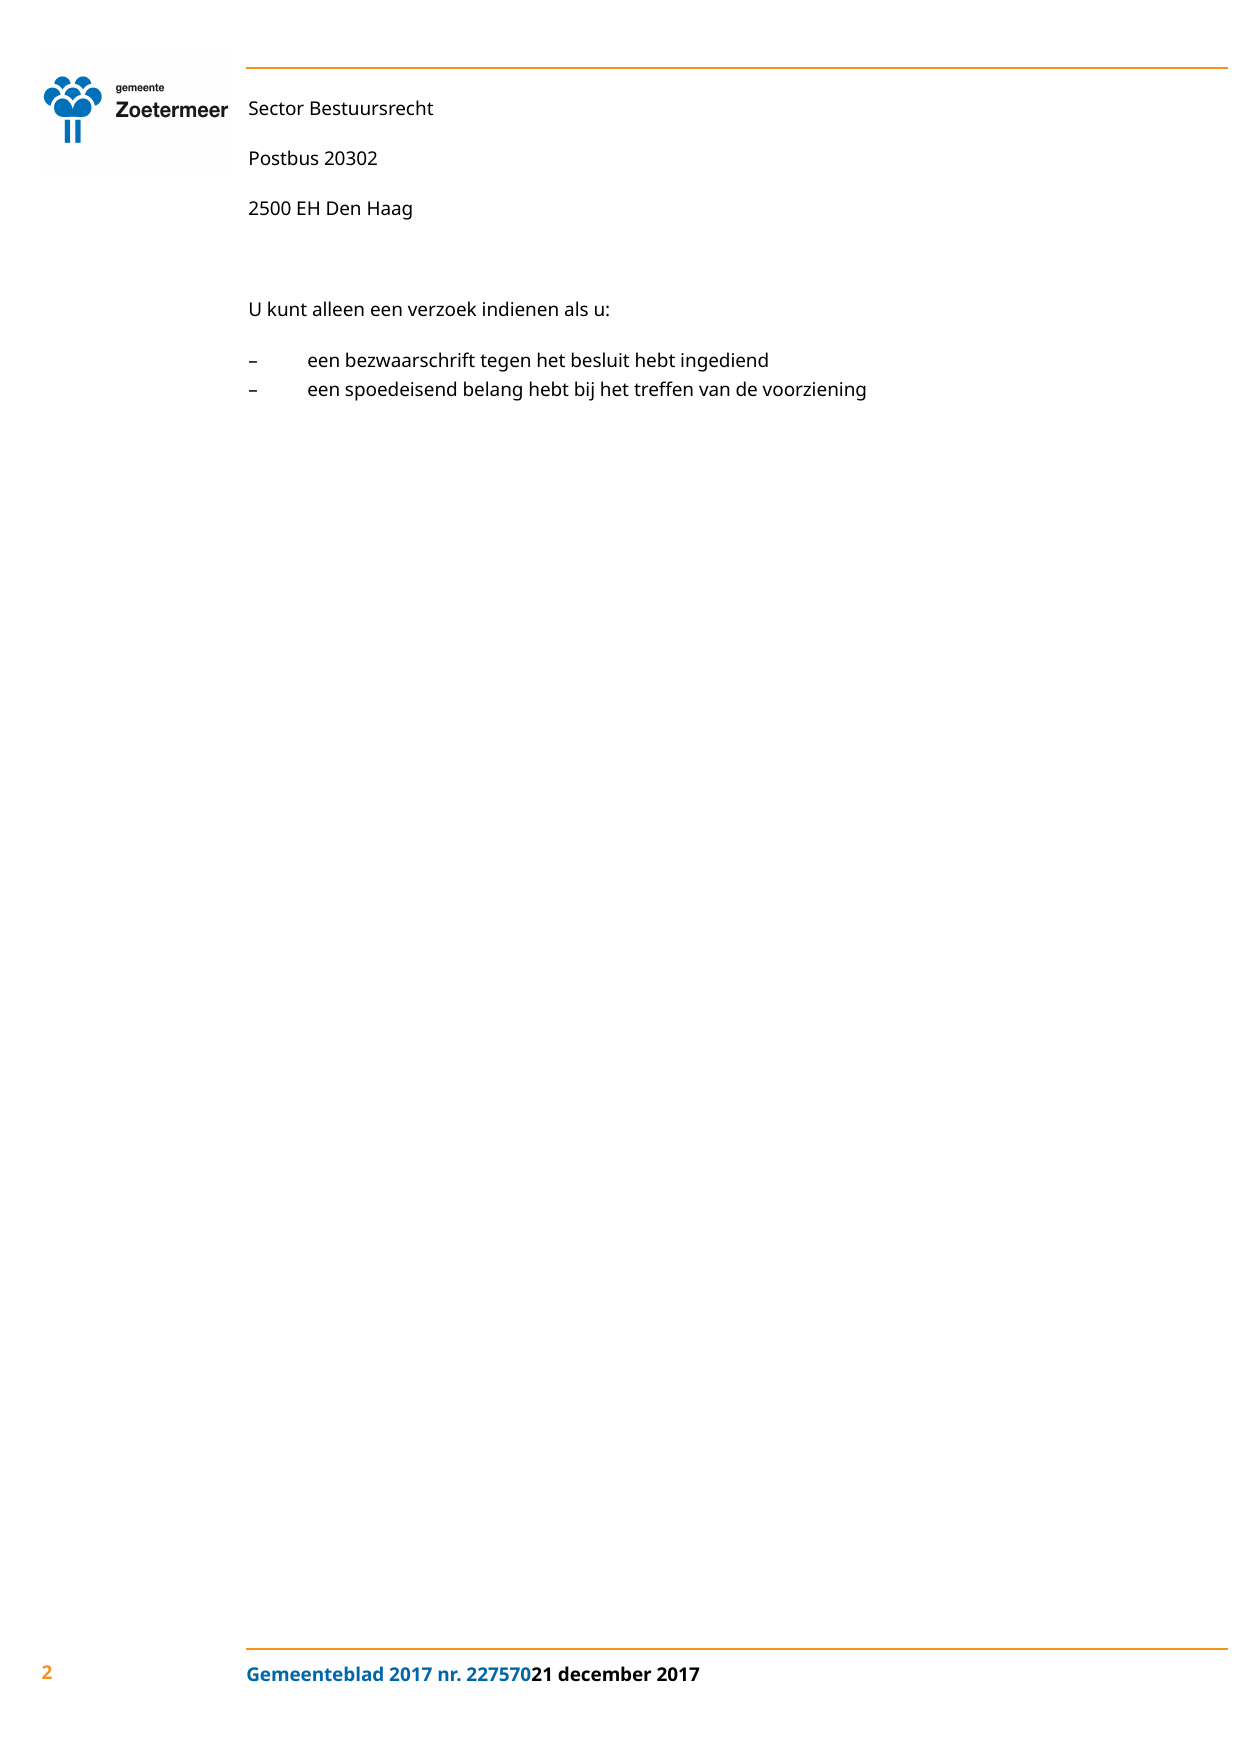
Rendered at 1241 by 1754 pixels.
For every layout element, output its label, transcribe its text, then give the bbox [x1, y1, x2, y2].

text U kunt alleen een verzoek indienen als u: [248, 296, 1152, 322]
picture [41, 47, 231, 172]
text Postbus 20302 [248, 145, 1152, 171]
list een bezwaarschrift tegen het besluit hebt ingediend [248, 347, 1152, 373]
list een spoedeisend belang hebt bij het treffen van de voorziening [248, 376, 1152, 402]
text 2500 EH Den Haag [248, 196, 1152, 221]
text Sector Bestuursrecht [248, 95, 1152, 121]
